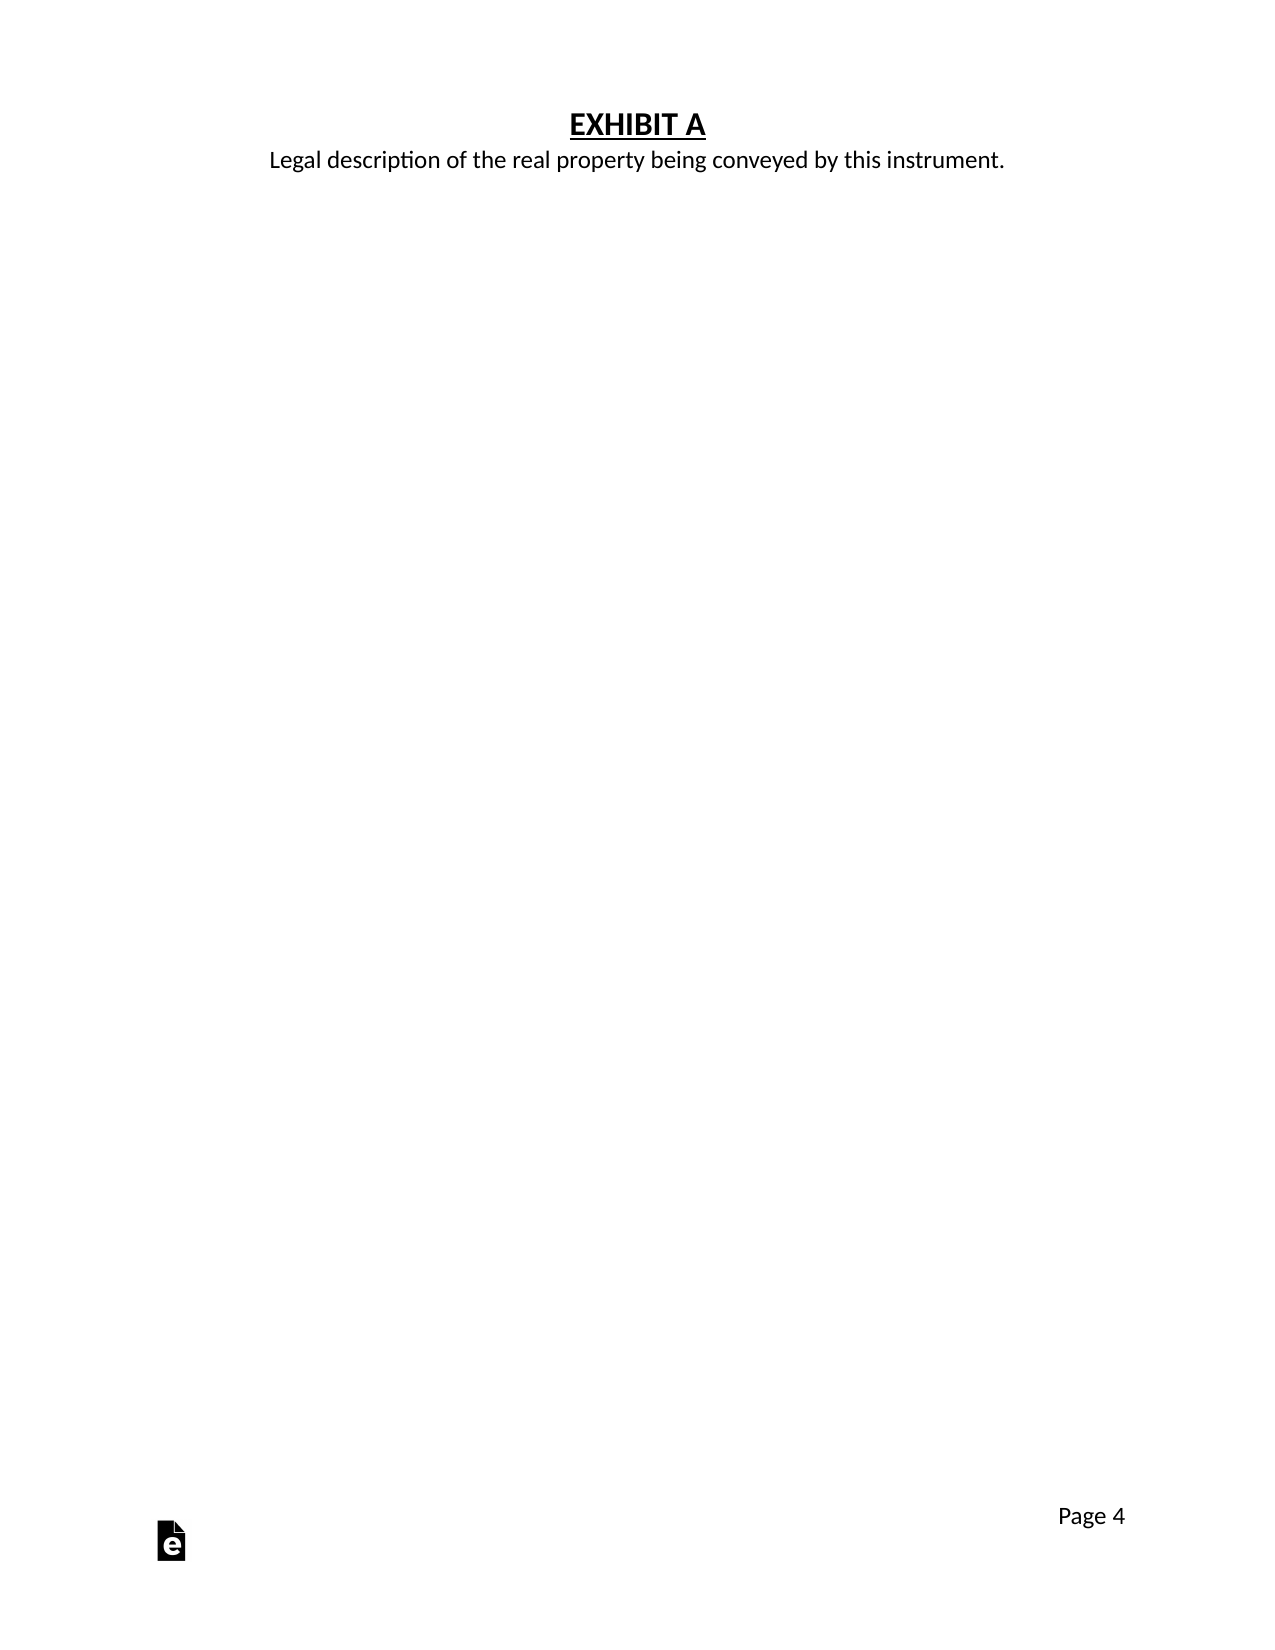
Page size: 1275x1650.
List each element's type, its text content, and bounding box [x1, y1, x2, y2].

text Legal description of the real property being conveyed by this instrument. [150, 144, 1125, 174]
text EXHIBIT A [150, 103, 1125, 144]
